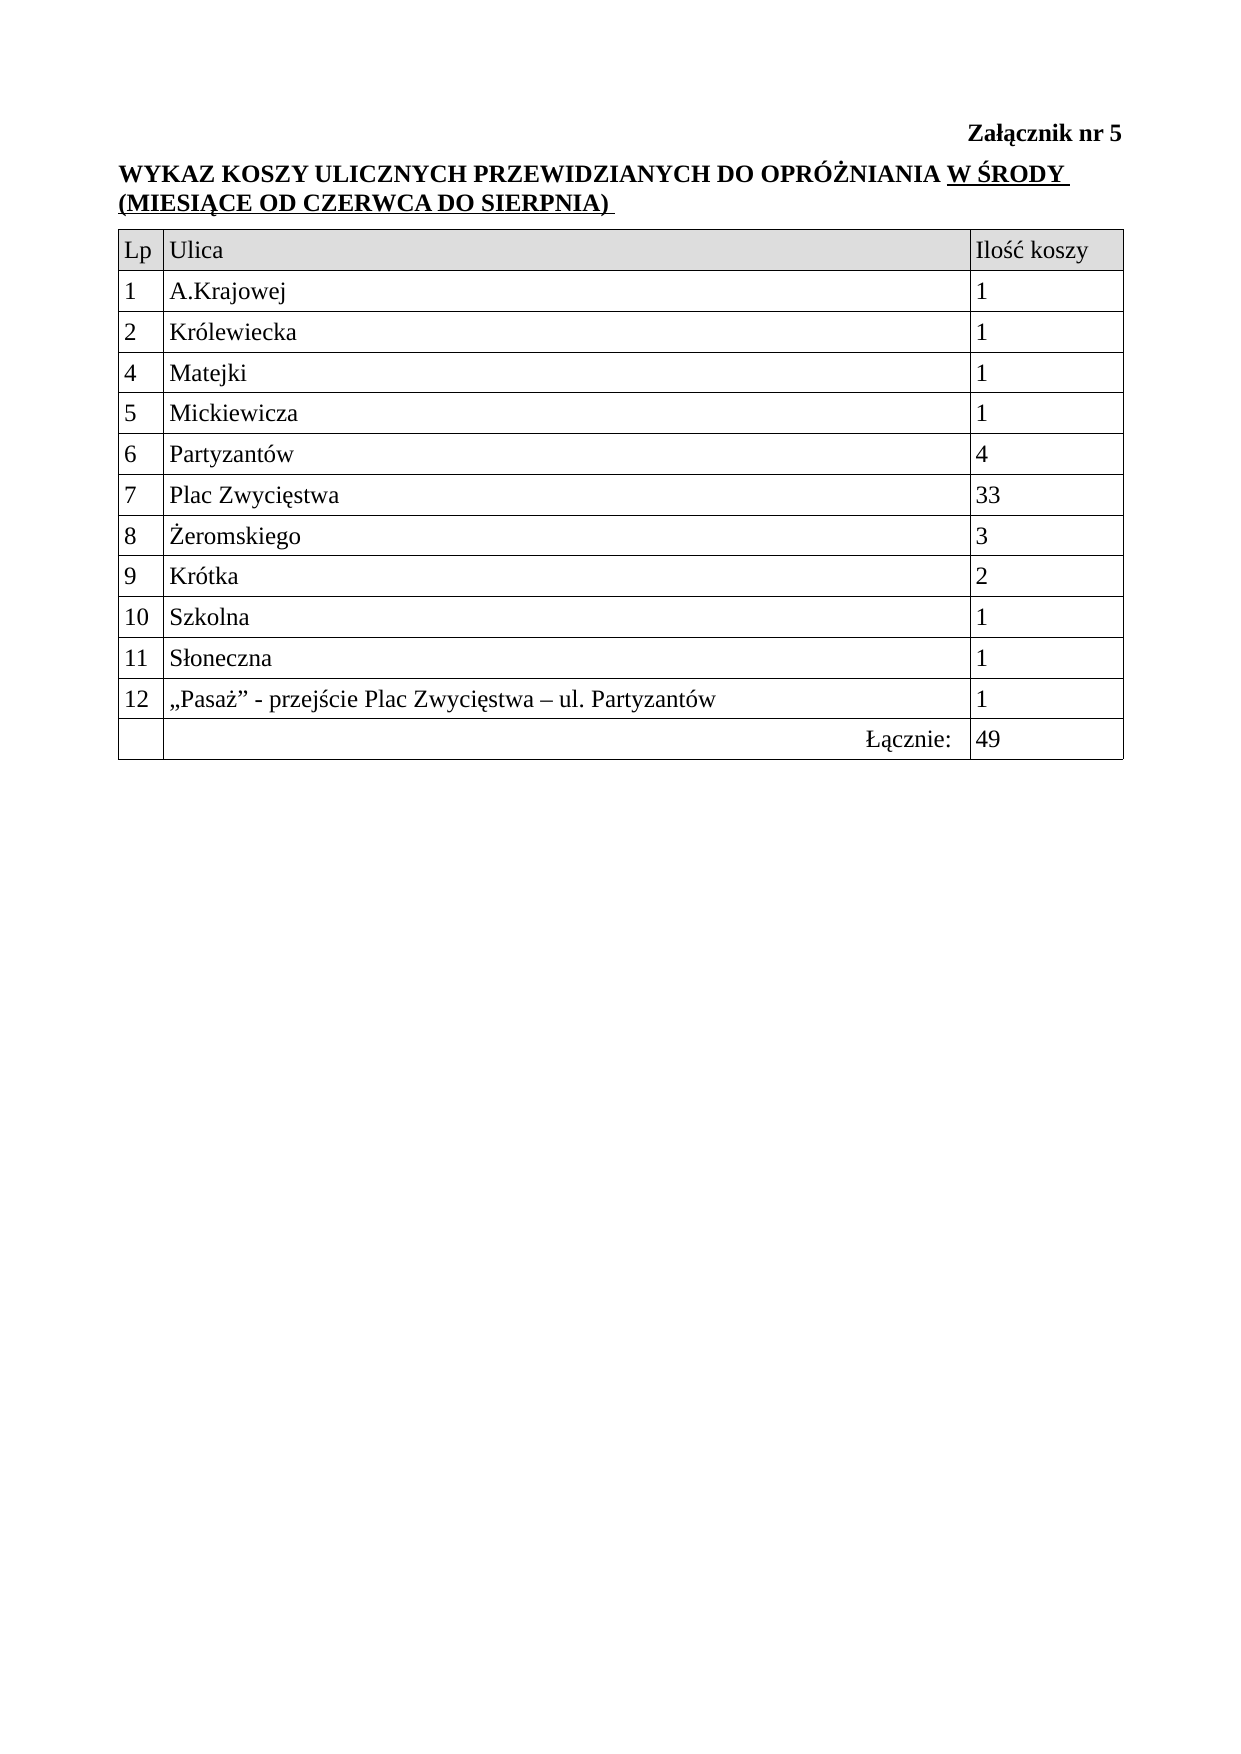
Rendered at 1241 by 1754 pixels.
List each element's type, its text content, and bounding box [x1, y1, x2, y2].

table_cell 33 [971, 475, 1123, 514]
table_header Ulica [164, 230, 970, 270]
table_cell Matejki [164, 353, 970, 392]
text WYKAZ KOSZY ULICZNYCH PRZEWIDZIANYCH DO OPRÓŻNIANIA W ŚRODY (MIESIĄCE OD CZERWCA DO SIERPNIA) [118, 159, 1122, 217]
table_cell 7 [119, 475, 163, 514]
table_cell 2 [119, 312, 163, 352]
table_cell 2 [971, 556, 1123, 596]
table_header Lp [119, 230, 163, 270]
table_cell 12 [119, 679, 163, 718]
table_cell 1 [971, 638, 1123, 677]
table_cell 11 [119, 638, 163, 677]
table_cell 1 [119, 271, 163, 311]
table_cell 6 [119, 434, 163, 474]
table_cell 1 [971, 271, 1123, 311]
table_cell 1 [971, 597, 1123, 637]
table_cell Krótka [164, 556, 970, 596]
table_cell 5 [119, 393, 163, 433]
table_cell 1 [971, 353, 1123, 392]
table_cell Słoneczna [164, 638, 970, 677]
table_cell Łącznie: [164, 719, 970, 759]
table_cell Szkolna [164, 597, 970, 637]
table_cell 8 [119, 516, 163, 555]
table_cell „Pasaż” - przejście Plac Zwycięstwa – ul. Partyzantów [164, 679, 970, 718]
table_cell 4 [971, 434, 1123, 474]
text Załącznik nr 5 [118, 118, 1122, 147]
table_cell [119, 719, 163, 759]
table_cell 1 [971, 393, 1123, 433]
table_cell Żeromskiego [164, 516, 970, 555]
table_cell A.Krajowej [164, 271, 970, 311]
table_cell 49 [971, 719, 1123, 759]
table_cell Partyzantów [164, 434, 970, 474]
table_cell 10 [119, 597, 163, 637]
table_cell 1 [971, 679, 1123, 718]
table_cell 1 [971, 312, 1123, 352]
table_cell Mickiewicza [164, 393, 970, 433]
table_cell Plac Zwycięstwa [164, 475, 970, 514]
table_cell 3 [971, 516, 1123, 555]
table_cell Królewiecka [164, 312, 970, 352]
table_cell 4 [119, 353, 163, 392]
table_header Ilość koszy [971, 230, 1123, 270]
table_cell 9 [119, 556, 163, 596]
